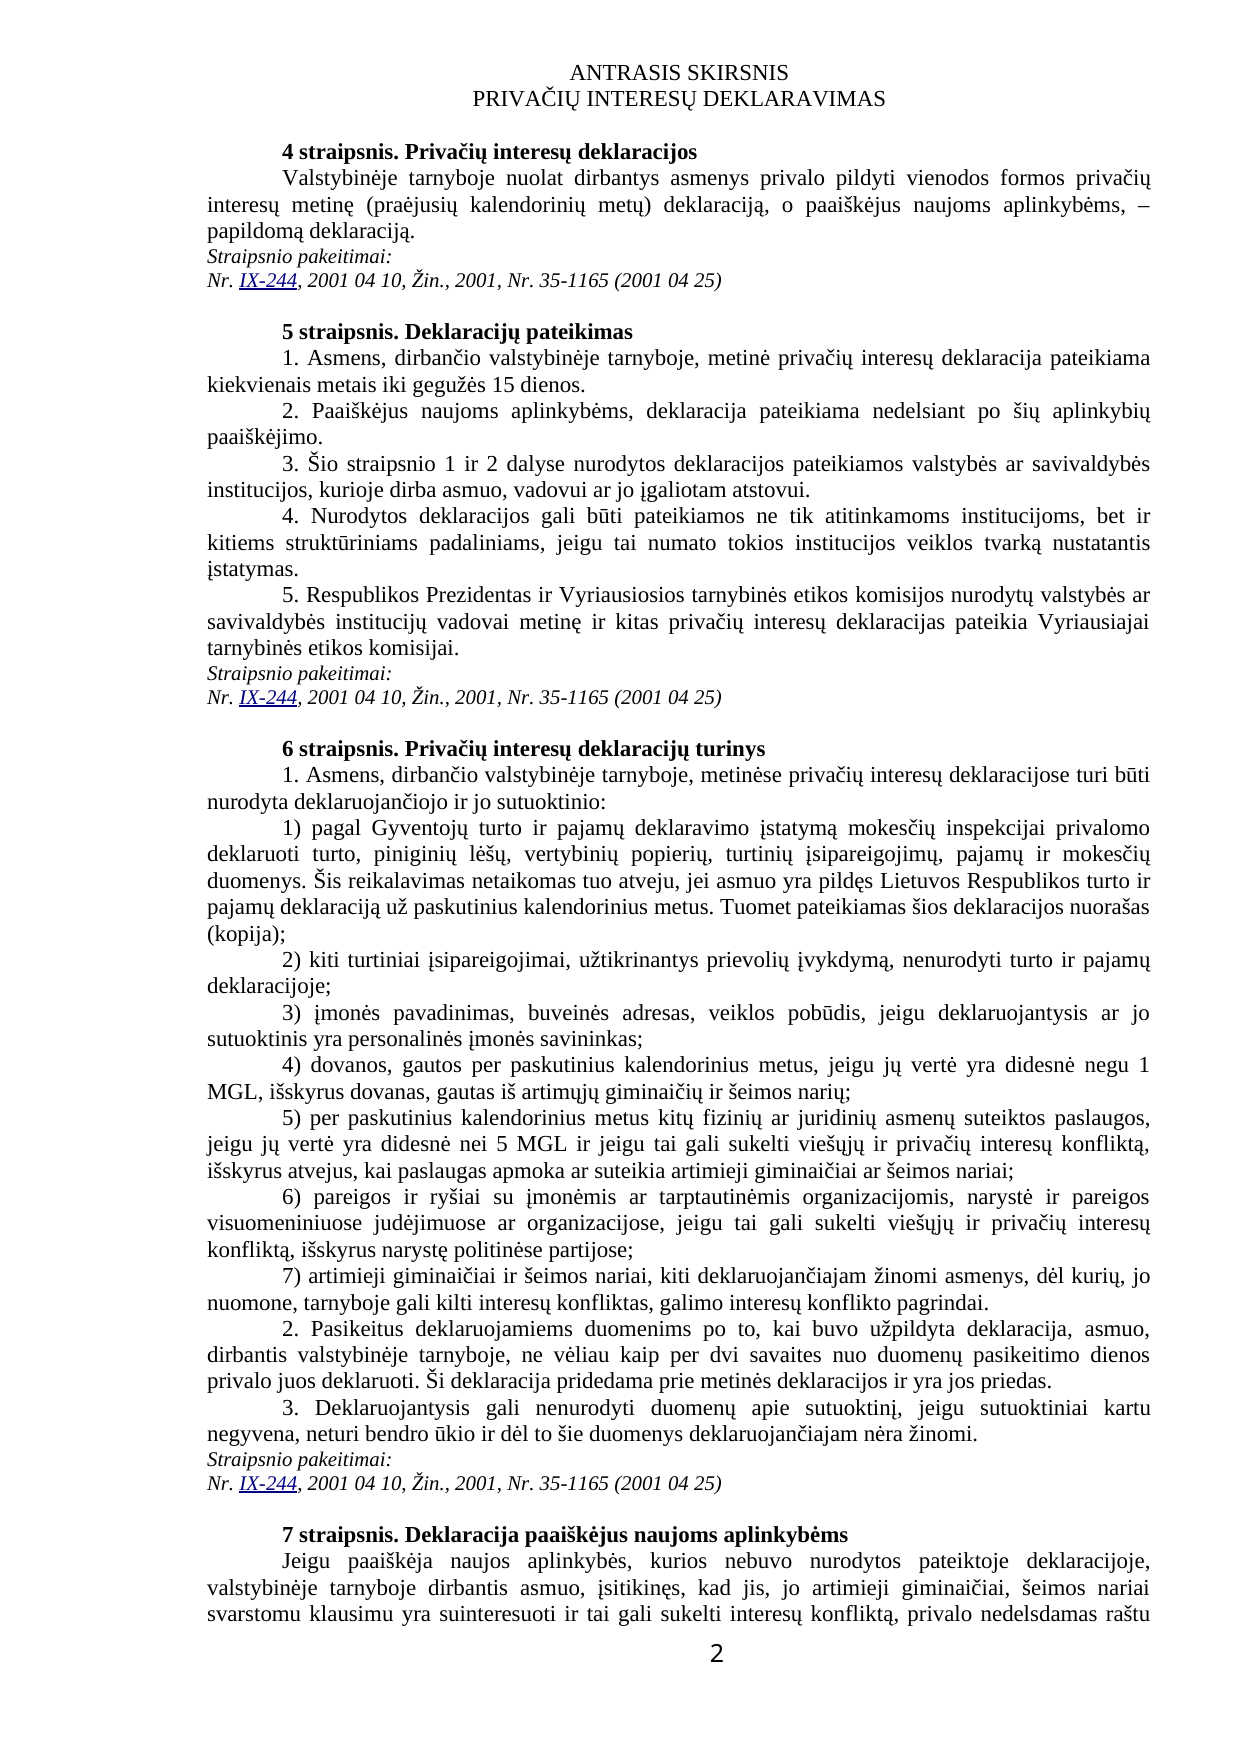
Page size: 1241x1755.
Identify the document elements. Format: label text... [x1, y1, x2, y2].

text 2. Paaiškėjus naujoms aplinkybėms, deklaracija pateikiama nedelsiant po šių aplinkybių paaiškėjimo. [207, 397, 1152, 450]
text 5) per paskutinius kalendorinius metus kitų fizinių ar juridinių asmenų suteiktos paslaugos, jeigu jų vertė yra didesnė nei 5 MGL ir jeigu tai gali sukelti viešųjų ir privačių interesų konfliktą, išskyrus atvejus, kai paslaugas apmoka ar suteikia artimieji giminaičiai ar šeimos nariai; [207, 1104, 1152, 1183]
text Straipsnio pakeitimai: [207, 243, 1152, 268]
text PRIVAČIŲ INTERESŲ DEKLARAVIMAS [207, 85, 1152, 112]
text 3) įmonės pavadinimas, buveinės adresas, veiklos pobūdis, jeigu deklaruojantysis ar jo sutuoktinis yra personalinės įmonės savininkas; [207, 999, 1152, 1051]
text 4 straipsnis. Privačių interesų deklaracijos [207, 138, 1152, 164]
text 7) artimieji giminaičiai ir šeimos nariai, kiti deklaruojančiajam žinomi asmenys, dėl kurių, jo nuomone, tarnyboje gali kilti interesų konfliktas, galimo interesų konflikto pagrindai. [207, 1262, 1152, 1315]
text 5 straipsnis. Deklaracijų pateikimas [207, 318, 1152, 344]
text Straipsnio pakeitimai: [207, 661, 1152, 685]
text 1) pagal Gyventojų turto ir pajamų deklaravimo įstatymą mokesčių inspekcijai privalomo deklaruoti turto, piniginių lėšų, vertybinių popierių, turtinių įsipareigojimų, pajamų ir mokesčių duomenys. Šis reikalavimas netaikomas tuo atveju, jei asmuo yra pildęs Lietuvos Respublikos turto ir pajamų deklaraciją už paskutinius kalendorinius metus. Tuomet pateikiamas šios deklaracijos nuorašas (kopija); [207, 814, 1152, 946]
text 1. Asmens, dirbančio valstybinėje tarnyboje, metinė privačių interesų deklaracija pateikiama kiekvienais metais iki gegužės 15 dienos. [207, 344, 1152, 397]
text 2) kiti turtiniai įsipareigojimai, užtikrinantys prievolių įvykdymą, nenurodyti turto ir pajamų deklaracijoje; [207, 946, 1152, 999]
text 1. Asmens, dirbančio valstybinėje tarnyboje, metinėse privačių interesų deklaracijose turi būti nurodyta deklaruojančiojo ir jo sutuoktinio: [207, 761, 1152, 814]
text 4. Nurodytos deklaracijos gali būti pateikiamos ne tik atitinkamoms institucijoms, bet ir kitiems struktūriniams padaliniams, jeigu tai numato tokios institucijos veiklos tvarką nustatantis įstatymas. [207, 502, 1152, 582]
text Nr. IX-244, 2001 04 10, Žin., 2001, Nr. 35-1165 (2001 04 25) [207, 268, 1152, 292]
subtitle ANTRASIS SKIRSNIS [207, 59, 1152, 85]
text Nr. IX-244, 2001 04 10, Žin., 2001, Nr. 35-1165 (2001 04 25) [207, 1471, 1152, 1495]
text 6) pareigos ir ryšiai su įmonėmis ar tarptautinėmis organizacijomis, narystė ir pareigos visuomeniniuose judėjimuose ar organizacijose, jeigu tai gali sukelti viešųjų ir privačių interesų konfliktą, išskyrus narystę politinėse partijose; [207, 1183, 1152, 1262]
text 2. Pasikeitus deklaruojamiems duomenims po to, kai buvo užpildyta deklaracija, asmuo, dirbantis valstybinėje tarnyboje, ne vėliau kaip per dvi savaites nuo duomenų pasikeitimo dienos privalo juos deklaruoti. Ši deklaracija pridedama prie metinės deklaracijos ir yra jos priedas. [207, 1315, 1152, 1394]
text 3. Šio straipsnio 1 ir 2 dalyse nurodytos deklaracijos pateikiamos valstybės ar savivaldybės institucijos, kurioje dirba asmuo, vadovui ar jo įgaliotam atstovui. [207, 450, 1152, 502]
text 5. Respublikos Prezidentas ir Vyriausiosios tarnybinės etikos komisijos nurodytų valstybės ar savivaldybės institucijų vadovai metinę ir kitas privačių interesų deklaracijas pateikia Vyriausiajai tarnybinės etikos komisijai. [207, 582, 1152, 661]
text Jeigu paaiškėja naujos aplinkybės, kurios nebuvo nurodytos pateiktoje deklaracijoje, valstybinėje tarnyboje dirbantis asmuo, įsitikinęs, kad jis, jo artimieji giminaičiai, šeimos nariai svarstomu klausimu yra suinteresuoti ir tai gali sukelti interesų konfliktą, privalo nedelsdamas raštu [207, 1547, 1152, 1627]
text Nr. IX-244, 2001 04 10, Žin., 2001, Nr. 35-1165 (2001 04 25) [207, 685, 1152, 709]
text 3. Deklaruojantysis gali nenurodyti duomenų apie sutuoktinį, jeigu sutuoktiniai kartu negyvena, neturi bendro ūkio ir dėl to šie duomenys deklaruojančiajam nėra žinomi. [207, 1394, 1152, 1447]
text Valstybinėje tarnyboje nuolat dirbantys asmenys privalo pildyti vienodos formos privačių interesų metinę (praėjusių kalendorinių metų) deklaraciją, o paaiškėjus naujoms aplinkybėms, – papildomą deklaraciją. [207, 164, 1152, 243]
text 6 straipsnis. Privačių interesų deklaracijų turinys [207, 735, 1152, 761]
text 4) dovanos, gautos per paskutinius kalendorinius metus, jeigu jų vertė yra didesnė negu 1 MGL, išskyrus dovanas, gautas iš artimųjų giminaičių ir šeimos narių; [207, 1051, 1152, 1104]
text Straipsnio pakeitimai: [207, 1447, 1152, 1471]
text 7 straipsnis. Deklaracija paaiškėjus naujoms aplinkybėms [207, 1521, 1152, 1547]
